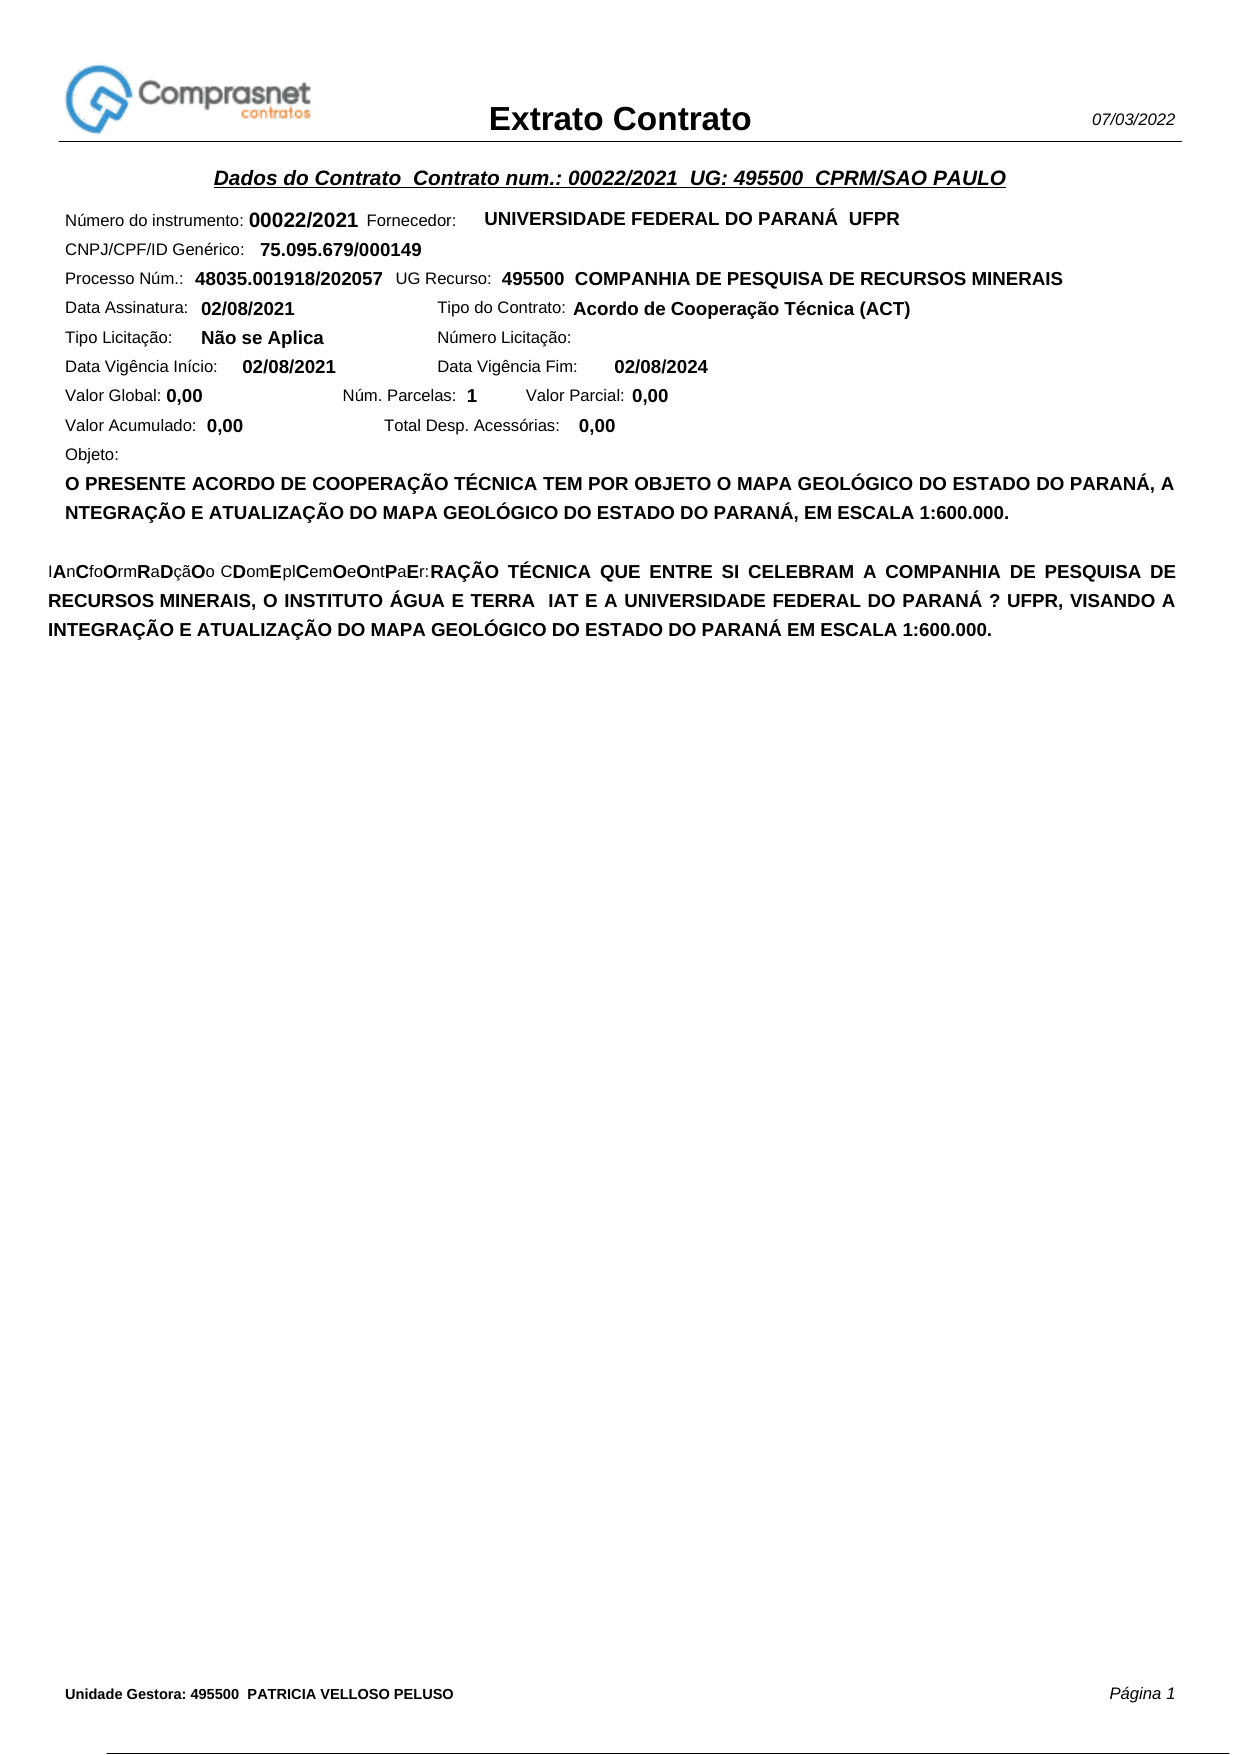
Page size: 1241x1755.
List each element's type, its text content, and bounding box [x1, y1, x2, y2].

text O PRESENTE ACORDO DE COOPERAÇÃO TÉCNICA TEM POR OBJETO O MAPA GEOLÓGICO DO ESTADO DO PARANÁ, A NTEGRAÇÃO E ATUALIZAÇÃO DO MAPA GEOLÓGICO DO ESTADO DO PARANÁ, EM ESCALA 1:600.000. [65, 473, 1193, 524]
text Dados do Contrato ­ Contrato num.: 00022/2021 ­ UG: 495500 ­ CPRM/SAO PAULO [65, 166, 1193, 190]
text Data Assinatura: 02/08/2021 Tipo do Contrato: Acordo de Cooperação Técnica (ACT) [65, 297, 1193, 319]
text Tipo Licitação: Não se Aplica Número Licitação: [65, 327, 1193, 348]
text Objeto: [65, 445, 1193, 464]
text CNPJ/CPF/ID Genérico: 75.095.679/0001­49 [65, 238, 1193, 260]
text Processo Núm.: 48035.001918/2020­57 UG Recurso: 495500 ­ COMPANHIA DE PESQUISA DE RECURSOS MINERAIS [65, 268, 1193, 289]
text Número do instrumento: 00022/2021 Fornecedor: UNIVERSIDADE FEDERAL DO PARANÁ ­ UFPR [65, 207, 1193, 231]
text IAnCfoOrmRaDçãOo CDomEplCemOeOntPaEr:RAÇÃO TÉCNICA QUE ENTRE SI CELEBRAM A COMPANHIA DE PESQUISA DE RECURSOS MINERAIS, O INSTITUTO ÁGUA E TERRA ­ IAT E A UNIVERSIDADE FEDERAL DO PARANÁ ? UFPR, VISANDO A INTEGRAÇÃO E ATUALIZAÇÃO DO MAPA GEOLÓGICO DO ESTADO DO PARANÁ EM ESCALA 1:600.000. [48, 561, 1176, 641]
text Data Vigência Início: 02/08/2021 Data Vigência Fim: 02/08/2024 Valor Global: 0,00 Núm. Parcelas: 1 Valor Parcial: 0,00 Valor Acumulado: 0,00 Total Desp. Acessórias: 0,00 [65, 356, 709, 436]
